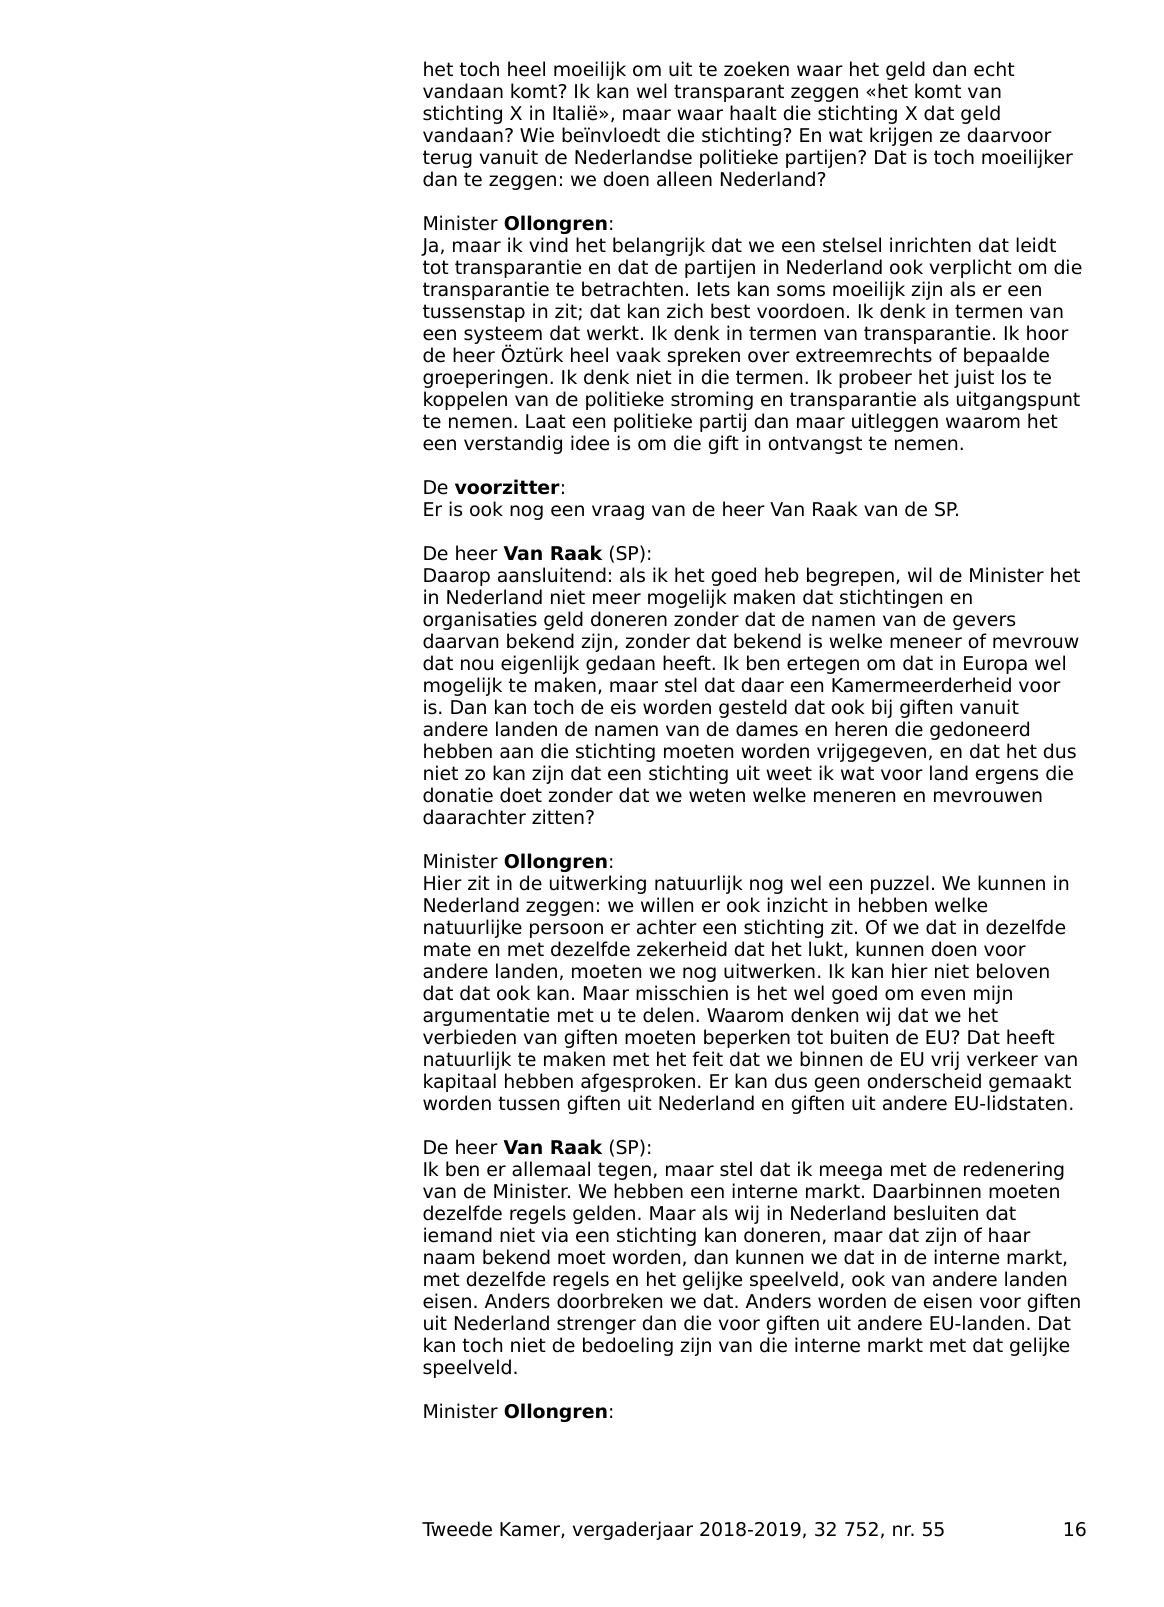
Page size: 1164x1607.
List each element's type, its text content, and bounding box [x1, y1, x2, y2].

text Hier zit in de uitwerking natuurlijk nog wel een puzzel. We kunnen in Nederland zeggen: we willen er ook inzicht in hebben welke natuurlijke persoon er achter een stichting zit. Of we dat in dezelfde mate en met dezelfde zekerheid dat het lukt, kunnen doen voor andere landen, moeten we nog uitwerken. Ik kan hier niet beloven dat dat ook kan. Maar misschien is het wel goed om even mijn argumentatie met u te delen. Waarom denken wij dat we het verbieden van giften moeten beperken tot buiten de EU? Dat heeft natuurlijk te maken met het feit dat we binnen de EU vrij verkeer van kapitaal hebben afgesproken. Er kan dus geen onderscheid gemaakt worden tussen giften uit Nederland en giften uit andere EU-lidstaten. [422, 873, 1087, 1115]
text Ja, maar ik vind het belangrijk dat we een stelsel inrichten dat leidt tot transparantie en dat de partijen in Nederland ook verplicht om die transparantie te betrachten. Iets kan soms moeilijk zijn als er een tussenstap in zit; dat kan zich best voordoen. Ik denk in termen van een systeem dat werkt. Ik denk in termen van transparantie. Ik hoor de heer Öztürk heel vaak spreken over extreemrechts of bepaalde groeperingen. Ik denk niet in die termen. Ik probeer het juist los te koppelen van de politieke stroming en transparantie als uitgangspunt te nemen. Laat een politieke partij dan maar uitleggen waarom het een verstandig idee is om die gift in ontvangst te nemen. [422, 235, 1087, 455]
text het toch heel moeilijk om uit te zoeken waar het geld dan echt vandaan komt? Ik kan wel transparant zeggen «het komt van stichting X in Italië», maar waar haalt die stichting X dat geld vandaan? Wie beïnvloedt die stichting? En wat krijgen ze daarvoor terug vanuit de Nederlandse politieke partijen? Dat is toch moeilijker dan te zeggen: we doen alleen Nederland? [422, 59, 1087, 191]
text De heer Van Raak (SP): [422, 1137, 1087, 1159]
text Ik ben er allemaal tegen, maar stel dat ik meega met de redenering van de Minister. We hebben een interne markt. Daarbinnen moeten dezelfde regels gelden. Maar als wij in Nederland besluiten dat iemand niet via een stichting kan doneren, maar dat zijn of haar naam bekend moet worden, dan kunnen we dat in de interne markt, met dezelfde regels en het gelijke speelveld, ook van andere landen eisen. Anders doorbreken we dat. Anders worden de eisen voor giften uit Nederland strenger dan die voor giften uit andere EU-landen. Dat kan toch niet de bedoeling zijn van die interne markt met dat gelijke speelveld. [422, 1159, 1087, 1379]
text Minister Ollongren: [422, 851, 1087, 873]
text Er is ook nog een vraag van de heer Van Raak van de SP. [422, 499, 1087, 521]
text De heer Van Raak (SP): [422, 543, 1087, 565]
text Minister Ollongren: [422, 1401, 1087, 1423]
text Daarop aansluitend: als ik het goed heb begrepen, wil de Minister het in Nederland niet meer mogelijk maken dat stichtingen en organisaties geld doneren zonder dat de namen van de gevers daarvan bekend zijn, zonder dat bekend is welke meneer of mevrouw dat nou eigenlijk gedaan heeft. Ik ben ertegen om dat in Europa wel mogelijk te maken, maar stel dat daar een Kamermeerderheid voor is. Dan kan toch de eis worden gesteld dat ook bij giften vanuit andere landen de namen van de dames en heren die gedoneerd hebben aan die stichting moeten worden vrijgegeven, en dat het dus niet zo kan zijn dat een stichting uit weet ik wat voor land ergens die donatie doet zonder dat we weten welke meneren en mevrouwen daarachter zitten? [422, 565, 1087, 829]
text Minister Ollongren: [422, 213, 1087, 235]
text De voorzitter: [422, 477, 1087, 499]
